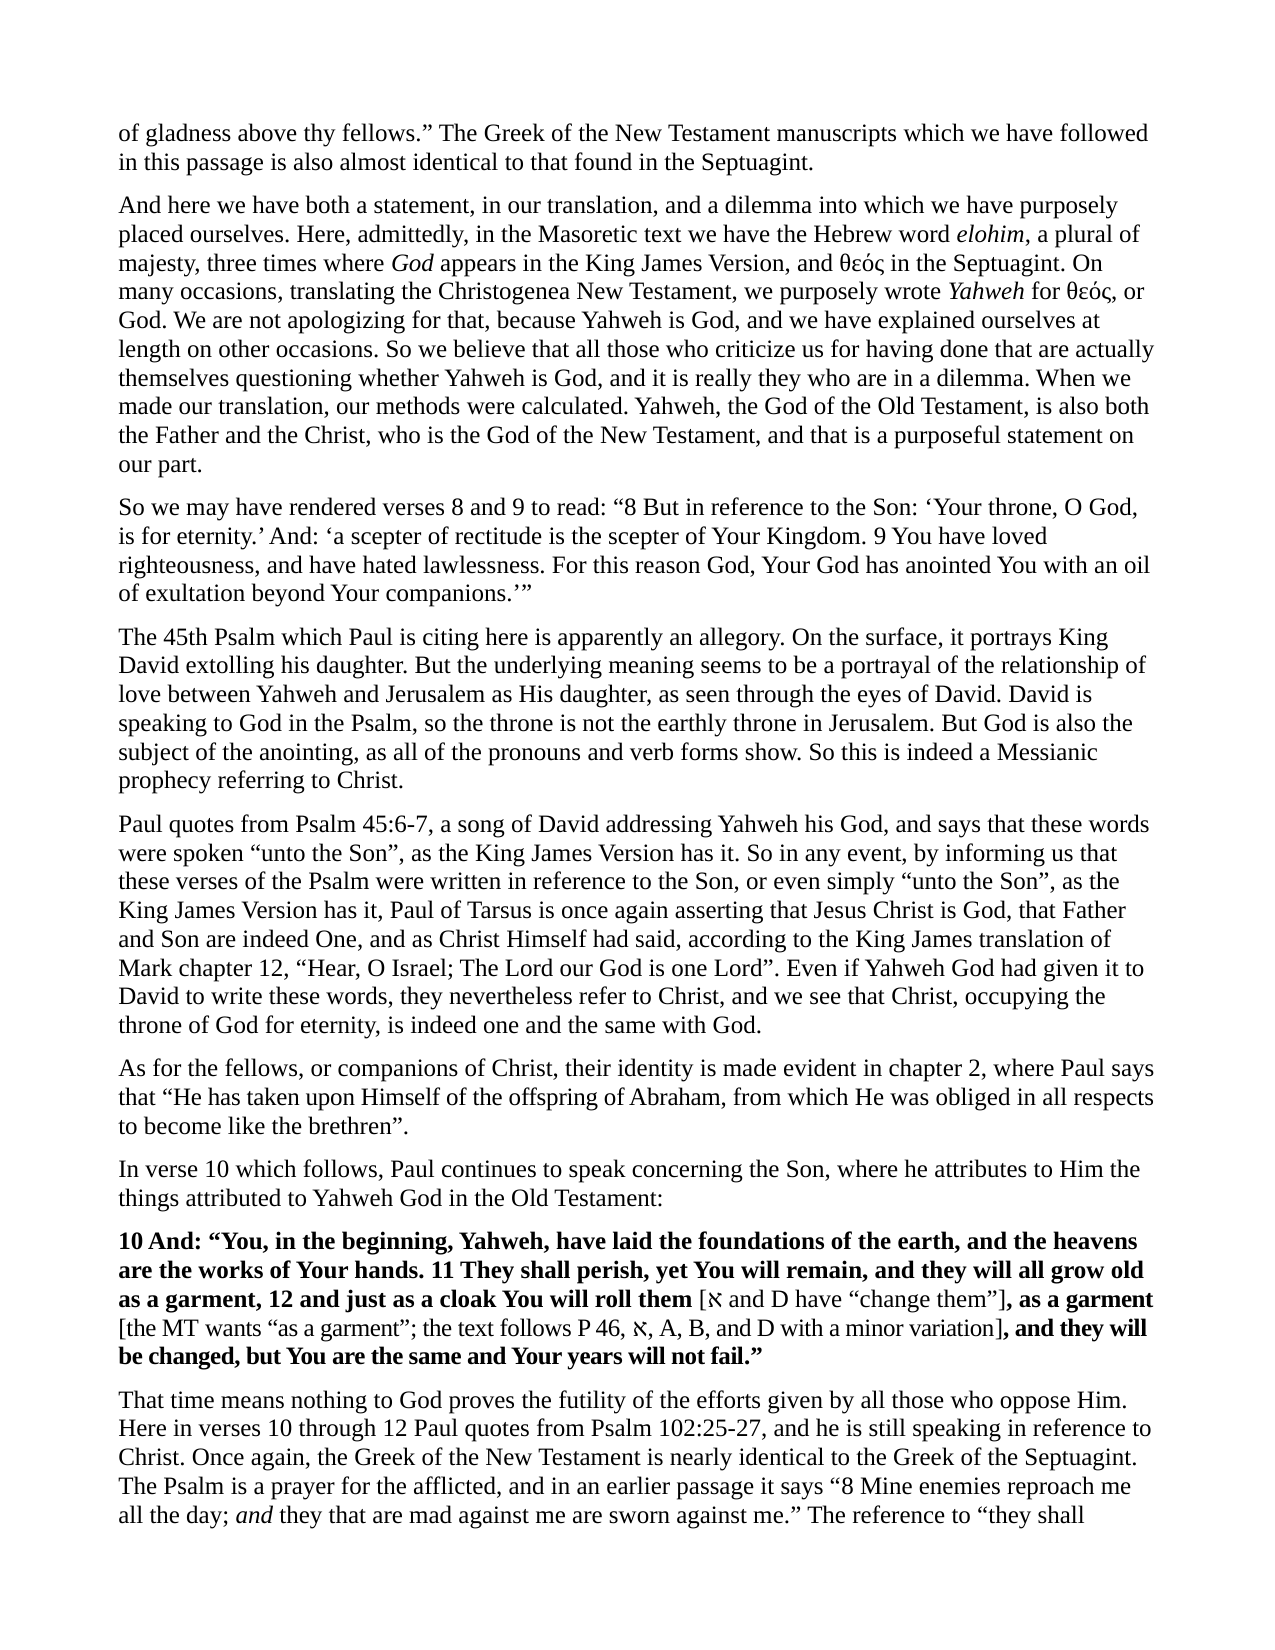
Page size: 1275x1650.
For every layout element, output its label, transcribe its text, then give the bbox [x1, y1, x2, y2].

text 10 And: “You, in the beginning, Yahweh, have laid the foundations of the earth, and the heavens are the works of Your hands. 11 They shall perish, yet You will remain, and they will all grow old as a garment, 12 and just as a cloak You will roll them [א and D have “change them”], as a garment [the MT wants “as a garment”; the text follows P 46, א, A, B, and D with a minor variation], and they will be changed, but You are the same and Your years will not fail.” [118, 1226, 1157, 1370]
text of gladness above thy fellows.” The Greek of the New Testament manuscripts which we have followed in this passage is also almost identical to that found in the Septuagint. [118, 118, 1157, 176]
text That time means nothing to God proves the futility of the efforts given by all those who oppose Him. Here in verses 10 through 12 Paul quotes from Psalm 102:25-27, and he is still speaking in reference to Christ. Once again, the Greek of the New Testament is nearly identical to the Greek of the Septuagint. The Psalm is a prayer for the afflicted, and in an earlier passage it says “8 Mine enemies reproach me all the day; and they that are mad against me are sworn against me.” The reference to “they shall [118, 1385, 1157, 1528]
text And here we have both a statement, in our translation, and a dilemma into which we have purposely placed ourselves. Here, admittedly, in the Masoretic text we have the Hebrew word elohim, a plural of majesty, three times where God appears in the King James Version, and θεός in the Septuagint. On many occasions, translating the Christogenea New Testament, we purposely wrote Yahweh for θεός, or God. We are not apologizing for that, because Yahweh is God, and we have explained ourselves at length on other occasions. So we believe that all those who criticize us for having done that are actually themselves questioning whether Yahweh is God, and it is really they who are in a dilemma. When we made our translation, our methods were calculated. Yahweh, the God of the Old Testament, is also both the Father and the Christ, who is the God of the New Testament, and that is a purposeful statement on our part. [118, 190, 1157, 478]
text Paul quotes from Psalm 45:6-7, a song of David addressing Yahweh his God, and says that these words were spoken “unto the Son”, as the King James Version has it. So in any event, by informing us that these verses of the Psalm were written in reference to the Son, or even simply “unto the Son”, as the King James Version has it, Paul of Tarsus is once again asserting that Jesus Christ is God, that Father and Son are indeed One, and as Christ Himself had said, according to the King James translation of Mark chapter 12, “Hear, O Israel; The Lord our God is one Lord”. Even if Yahweh God had given it to David to write these words, they nevertheless refer to Christ, and we see that Christ, occupying the throne of God for eternity, is indeed one and the same with God. [118, 809, 1157, 1039]
text The 45th Psalm which Paul is citing here is apparently an allegory. On the surface, it portrays King David extolling his daughter. But the underlying meaning seems to be a portrayal of the relationship of love between Yahweh and Jerusalem as His daughter, as seen through the eyes of David. David is speaking to God in the Psalm, so the throne is not the earthly throne in Jerusalem. But God is also the subject of the anointing, as all of the pronouns and verb forms show. So this is indeed a Messianic prophecy referring to Christ. [118, 622, 1157, 794]
text As for the fellows, or companions of Christ, their identity is made evident in chapter 2, where Paul says that “He has taken upon Himself of the offspring of Abraham, from which He was obliged in all respects to become like the brethren”. [118, 1053, 1157, 1140]
text In verse 10 which follows, Paul continues to speak concerning the Son, where he attributes to Him the things attributed to Yahweh God in the Old Testament: [118, 1154, 1157, 1212]
text So we may have rendered verses 8 and 9 to read: “8 But in reference to the Son: ‘Your throne, O God, is for eternity.’ And: ‘a scepter of rectitude is the scepter of Your Kingdom. 9 You have loved righteousness, and have hated lawlessness. For this reason God, Your God has anointed You with an oil of exultation beyond Your companions.’” [118, 492, 1157, 607]
